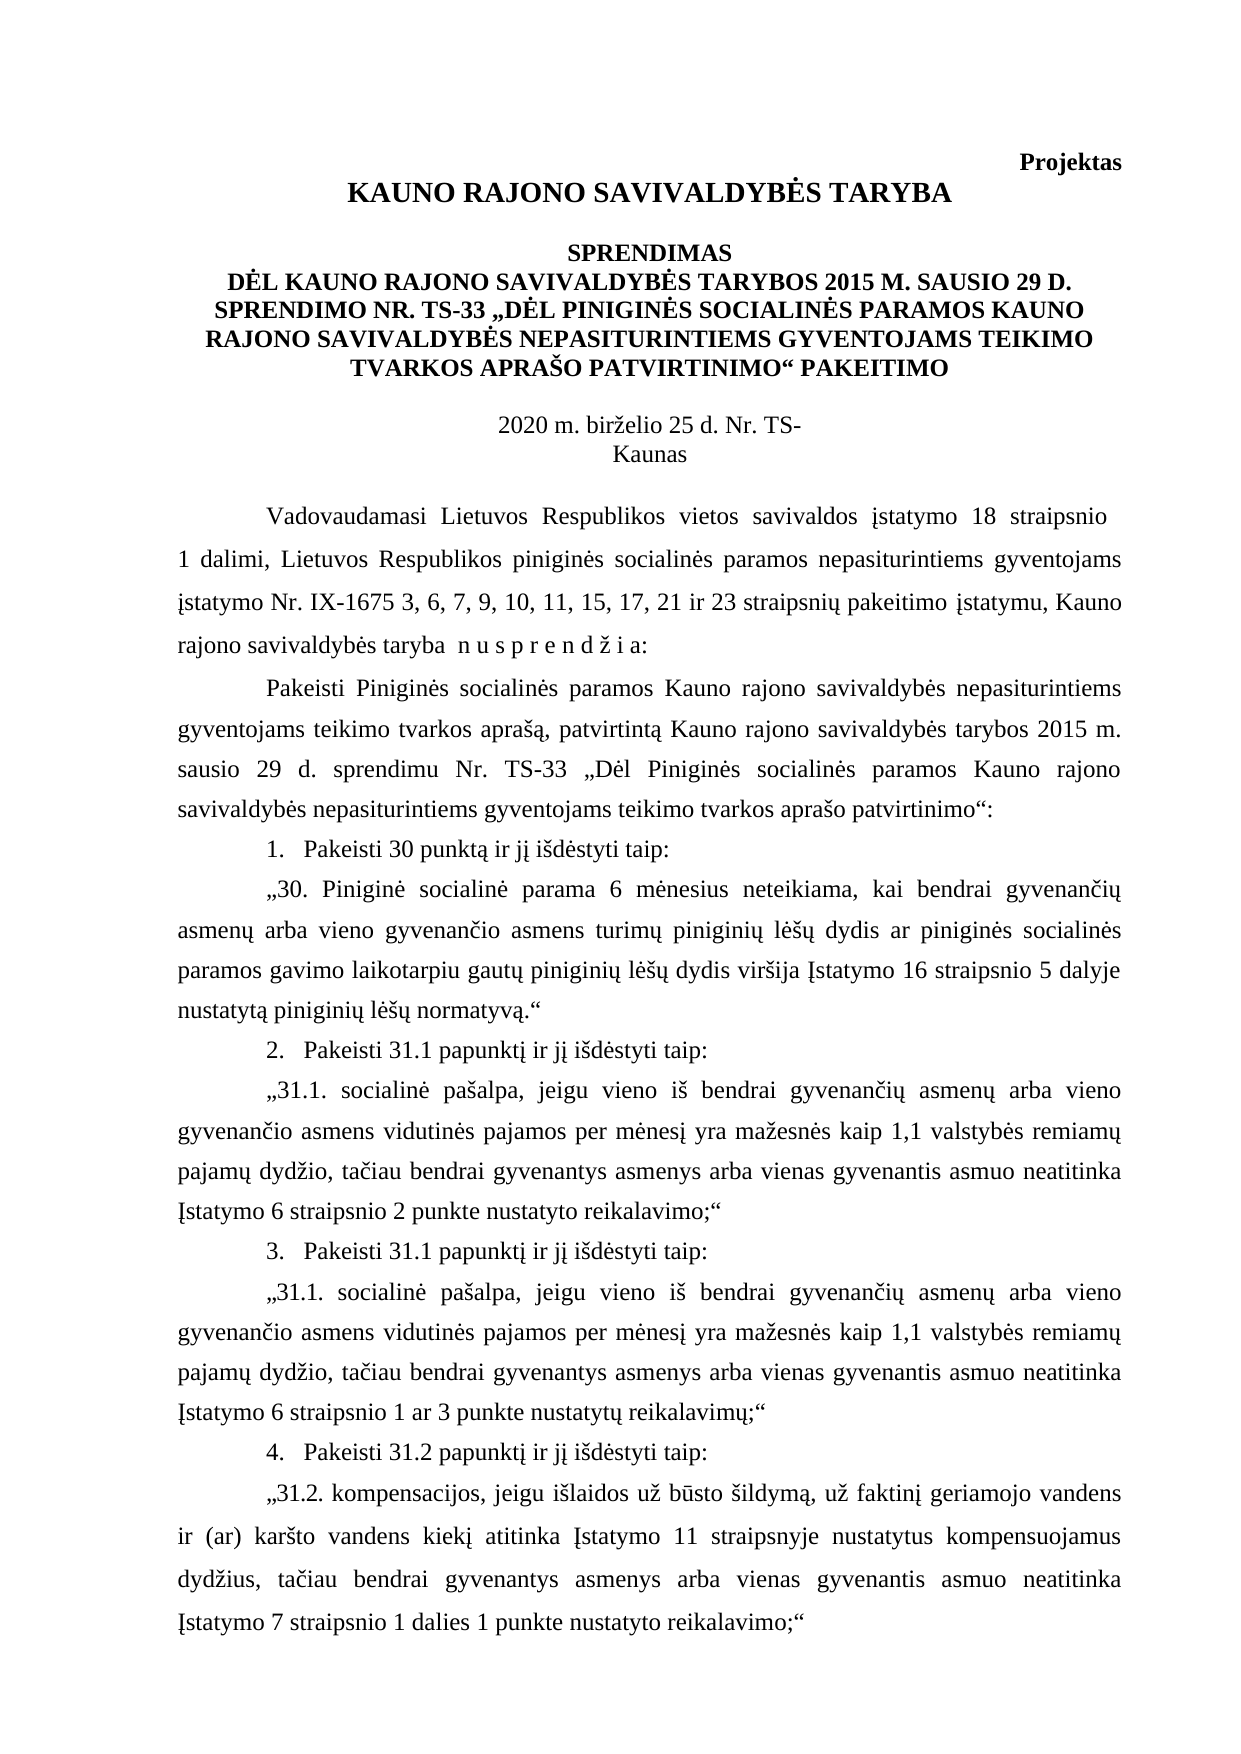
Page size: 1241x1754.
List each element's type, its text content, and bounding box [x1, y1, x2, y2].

text 3. Pakeisti 31.1 papunktį ir jį išdėstyti taip: [266, 1236, 1122, 1265]
text SPRENDIMAS [177, 238, 1122, 267]
text DĖL KAUNO RAJONO SAVIVALDYBĖS TARYBOS 2015 M. SAUSIO 29 D. SPRENDIMO NR. TS-33 „DĖL PINIGINĖS SOCIALINĖS PARAMOS KAUNO RAJONO SAVIVALDYBĖS NEPASITURINTIEMS GYVENTOJAMS TEIKIMO TVARKOS APRAŠO PATVIRTINIMO“ PAKEITIMO [177, 267, 1122, 382]
text KAUNO RAJONO SAVIVALDYBĖS TARYBA [177, 176, 1122, 209]
text Kaunas [177, 439, 1122, 468]
text 4. Pakeisti 31.2 papunktį ir jį išdėstyti taip: [266, 1437, 1122, 1466]
text „30. Piniginė socialinė parama 6 mėnesius neteikiama, kai bendrai gyvenančių asmenų arba vieno gyvenančio asmens turimų piniginių lėšų dydis ar piniginės socialinės paramos gavimo laikotarpiu gautų piniginių lėšų dydis viršija Įstatymo 16 straipsnio 5 dalyje nustatytą piniginių lėšų normatyvą.“ [177, 874, 1122, 1024]
text „31.2. kompensacijos, jeigu išlaidos už būsto šildymą, už faktinį geriamojo vandens ir (ar) karšto vandens kiekį atitinka Įstatymo 11 straipsnyje nustatytus kompensuojamus dydžius, tačiau bendrai gyvenantys asmenys arba vienas gyvenantis asmuo neatitinka Įstatymo 7 straipsnio 1 dalies 1 punkte nustatyto reikalavimo;“ [177, 1478, 1122, 1636]
text 2020 m. birželio 25 d. Nr. TS- [177, 410, 1122, 439]
text „31.1. socialinė pašalpa, jeigu vieno iš bendrai gyvenančių asmenų arba vieno gyvenančio asmens vidutinės pajamos per mėnesį yra mažesnės kaip 1,1 valstybės remiamų pajamų dydžio, tačiau bendrai gyvenantys asmenys arba vienas gyvenantis asmuo neatitinka Įstatymo 6 straipsnio 1 ar 3 punkte nustatytų reikalavimų;“ [177, 1277, 1122, 1426]
text 2. Pakeisti 31.1 papunktį ir jį išdėstyti taip: [266, 1035, 1122, 1064]
text Projektas [177, 147, 1122, 176]
text 1. Pakeisti 30 punktą ir jį išdėstyti taip: [266, 834, 1122, 863]
text Pakeisti Piniginės socialinės paramos Kauno rajono savivaldybės nepasiturintiems gyventojams teikimo tvarkos aprašą, patvirtintą Kauno rajono savivaldybės tarybos 2015 m. sausio 29 d. sprendimu Nr. TS-33 „Dėl Piniginės socialinės paramos Kauno rajono savivaldybės nepasiturintiems gyventojams teikimo tvarkos aprašo patvirtinimo“: [177, 673, 1122, 823]
text „31.1. socialinė pašalpa, jeigu vieno iš bendrai gyvenančių asmenų arba vieno gyvenančio asmens vidutinės pajamos per mėnesį yra mažesnės kaip 1,1 valstybės remiamų pajamų dydžio, tačiau bendrai gyvenantys asmenys arba vienas gyvenantis asmuo neatitinka Įstatymo 6 straipsnio 2 punkte nustatyto reikalavimo;“ [177, 1076, 1122, 1225]
text Vadovaudamasi Lietuvos Respublikos vietos savivaldos įstatymo 18 straipsnio 1 dalimi, Lietuvos Respublikos piniginės socialinės paramos nepasiturintiems gyventojams įstatymo Nr. IX-1675 3, 6, 7, 9, 10, 11, 15, 17, 21 ir 23 straipsnių pakeitimo įstatymu, Kauno rajono savivaldybės taryba n u s p r e n d ž i a: [177, 501, 1122, 659]
